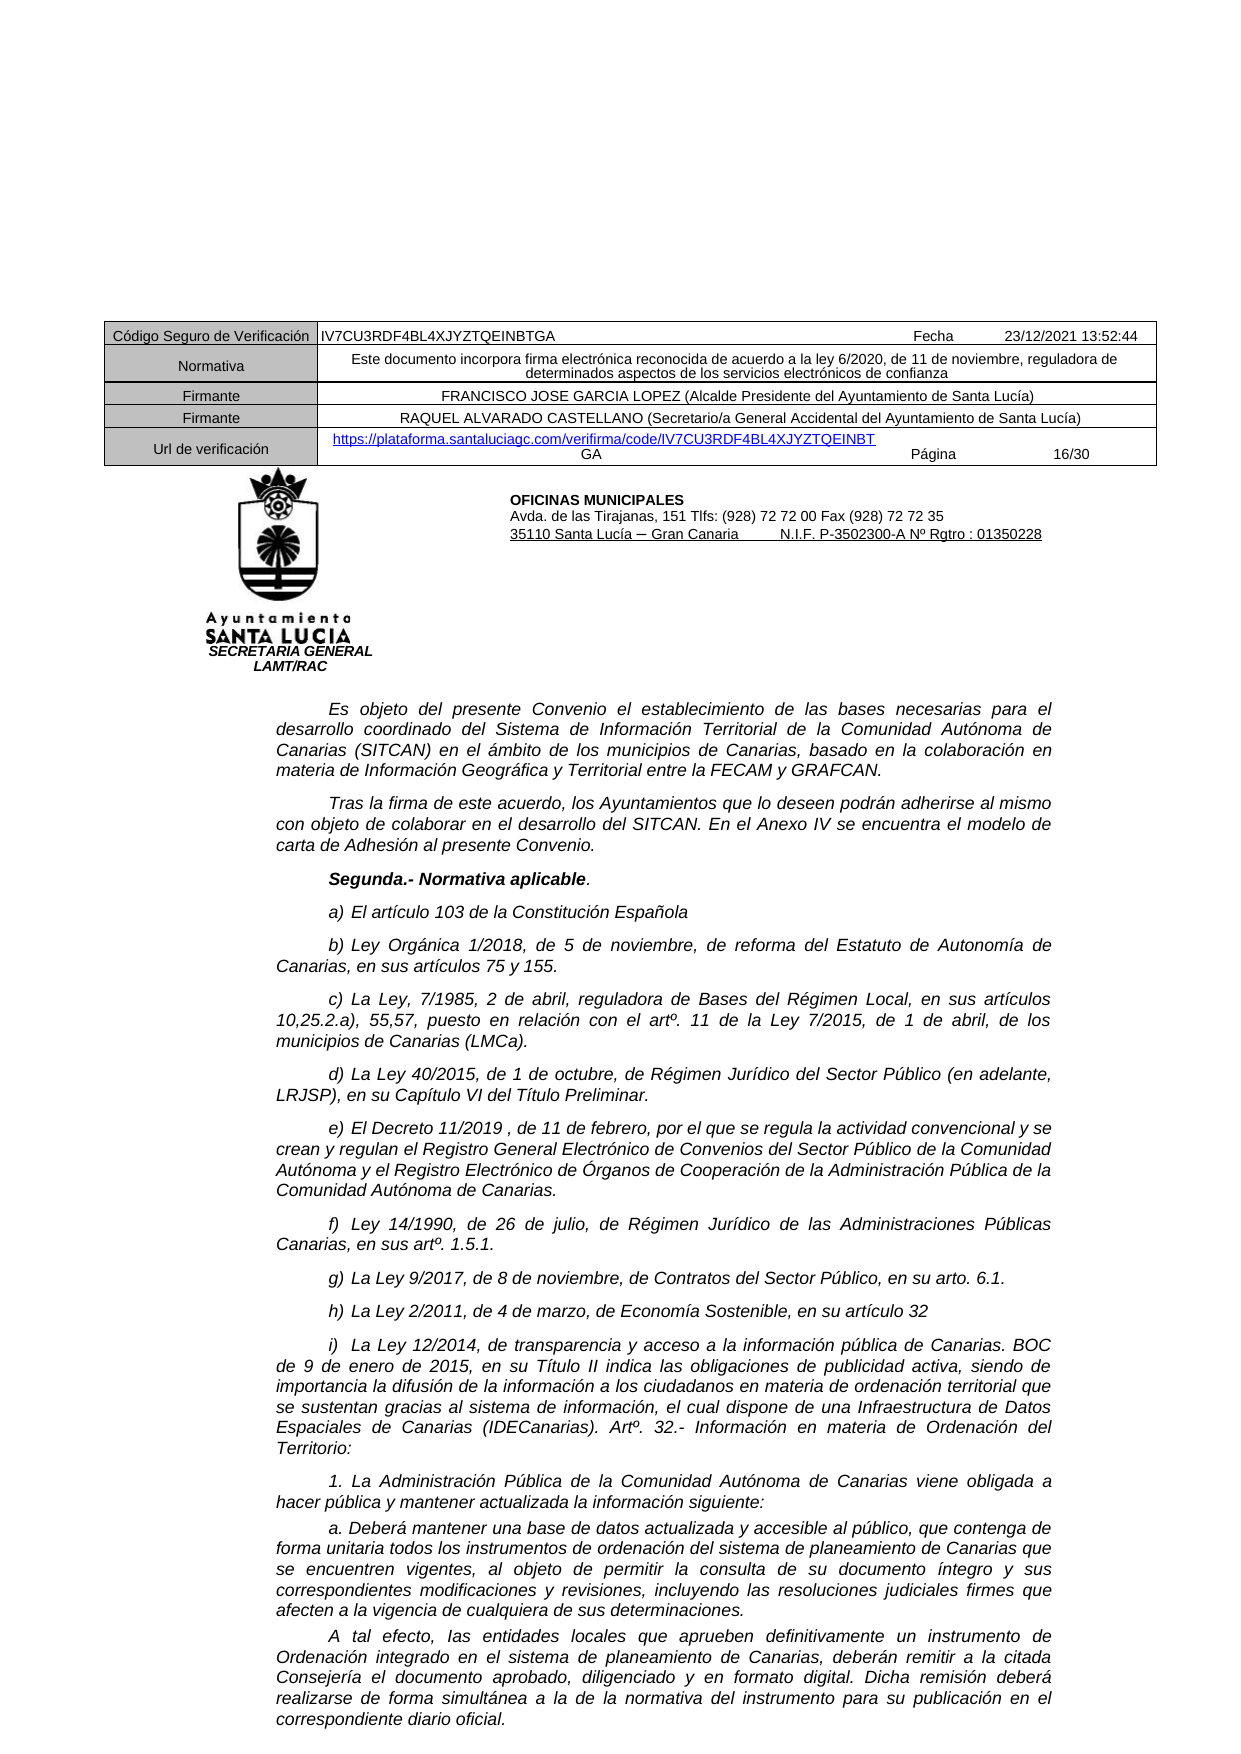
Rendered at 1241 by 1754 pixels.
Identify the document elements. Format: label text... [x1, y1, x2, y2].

table_cell Normativa [105, 345, 317, 381]
table_cell https://plataforma.santaluciagc.com/verifirma/code/IV7CU3RDF4BL4XJYZTQEINBT GA Página 16/30 [318, 428, 1156, 465]
text Tras la firma de este acuerdo, los Ayuntamientos que lo deseen podrán adherirse al mismo con objeto de colaborar en el desarrollo del SITCAN. En el Anexo IV se encuentra el modelo de carta de Adhesión al presente Convenio. [276, 793, 1053, 855]
table_header OFICINAS MUNICIPALES Avda. de las Tirajanas, 151 Tlfs: (928) 72 72 00 Fax (928) 72 72 35 35110 Santa Lucía – Gran Canaria N.I.F. P-3502300-A Nº Rgtro : 01350228 [375, 466, 1157, 643]
table_cell Url de verificación [105, 428, 317, 465]
text 1. La Administración Pública de la Comunidad Autónoma de Canarias viene obligada a hacer pública y mantener actualizada la información siguiente: [276, 1471, 1053, 1512]
list La Ley 40/2015, de 1 de octubre, de Régimen Jurídico del Sector Público (en adelante, LRJSP), en su Capítulo VI del Título Preliminar. [276, 1064, 1053, 1105]
table_cell RAQUEL ALVARADO CASTELLANO (Secretario/a General Accidental del Ayuntamiento de Santa Lucía) [318, 405, 1156, 427]
list El artículo 103 de la Constitución Española [276, 902, 1158, 922]
text Es objeto del presente Convenio el establecimiento de las bases necesarias para el desarrollo coordinado del Sistema de Información Territorial de la Comunidad Autónoma de Canarias (SITCAN) en el ámbito de los municipios de Canarias, basado en la colaboración en materia de Información Geográfica y Territorial entre la FECAM y GRAFCAN. [276, 699, 1053, 781]
table_cell Firmante [105, 383, 317, 404]
table_cell Firmante [105, 405, 317, 427]
table_header Código Seguro de Verificación [105, 322, 317, 344]
table_cell [375, 643, 1157, 676]
list El Decreto 11/2019 , de 11 de febrero, por el que se regula la actividad convencional y se crean y regulan el Registro General Electrónico de Convenios del Sector Público de la Comunidad Autónoma y el Registro Electrónico de Órganos de Cooperación de la Administración Pública de la Comunidad Autónoma de Canarias. [276, 1118, 1053, 1201]
text Segunda.- Normativa aplicable. [328, 868, 1158, 889]
text A tal efecto, Ias entidades locales que aprueben definitivamente un instrumento de Ordenación integrado en el sistema de planeamiento de Canarias, deberán remitir a la citada Consejería el documento aprobado, diligenciado y en formato digital. Dicha remisión deberá realizarse de forma simultánea a la de la normativa del instrumento para su publicación en el correspondiente diario oficial. [276, 1626, 1053, 1729]
list La Ley, 7/1985, 2 de abril, reguladora de Bases del Régimen Local, en sus artículos 10,25.2.a), 55,57, puesto en relación con el artº. 11 de la Ley 7/2015, de 1 de abril, de los municipios de Canarias (LMCa). [276, 989, 1053, 1051]
table_cell SECRETARIA GENERAL LAMT/RAC [103, 643, 375, 676]
table_cell Este documento incorpora firma electrónica reconocida de acuerdo a la ley 6/2020, de 11 de noviembre, reguladora de determinados aspectos de los servicios electrónicos de confianza [318, 345, 1156, 381]
list Ley 14/1990, de 26 de julio, de Régimen Jurídico de las Administraciones Públicas Canarias, en sus artº. 1.5.1. [276, 1214, 1053, 1255]
list Ley Orgánica 1/2018, de 5 de noviembre, de reforma del Estatuto de Autonomía de Canarias, en sus artículos 75 y 155. [276, 935, 1053, 976]
picture [206, 467, 350, 644]
table_cell FRANCISCO JOSE GARCIA LOPEZ (Alcalde Presidente del Ayuntamiento de Santa Lucía) [318, 383, 1156, 404]
list La Ley 12/2014, de transparencia y acceso a la información pública de Canarias. BOC de 9 de enero de 2015, en su Título II indica las obligaciones de publicidad activa, siendo de importancia la difusión de la información a los ciudadanos en materia de ordenación territorial que se sustentan gracias al sistema de información, el cual dispone de una Infraestructura de Datos Espaciales de Canarias (IDECanarias). Artº. 32.- Información en materia de Ordenación del Territorio: [276, 1335, 1053, 1458]
table_header [103, 466, 375, 643]
list La Ley 2/2011, de 4 de marzo, de Economía Sostenible, en su artículo 32 [276, 1301, 1158, 1322]
text a. Deberá mantener una base de datos actualizada y accesible al público, que contenga de forma unitaria todos los instrumentos de ordenación del sistema de planeamiento de Canarias que se encuentren vigentes, al objeto de permitir la consulta de su documento íntegro y sus correspondientes modificaciones y revisiones, incluyendo las resoluciones judiciales firmes que afecten a la vigencia de cualquiera de sus determinaciones. [276, 1518, 1053, 1621]
list La Ley 9/2017, de 8 de noviembre, de Contratos del Sector Público, en su arto. 6.1. [276, 1268, 1158, 1288]
table_header IV7CU3RDF4BL4XJYZTQEINBTGA Fecha 23/12/2021 13:52:44 [318, 322, 1156, 344]
